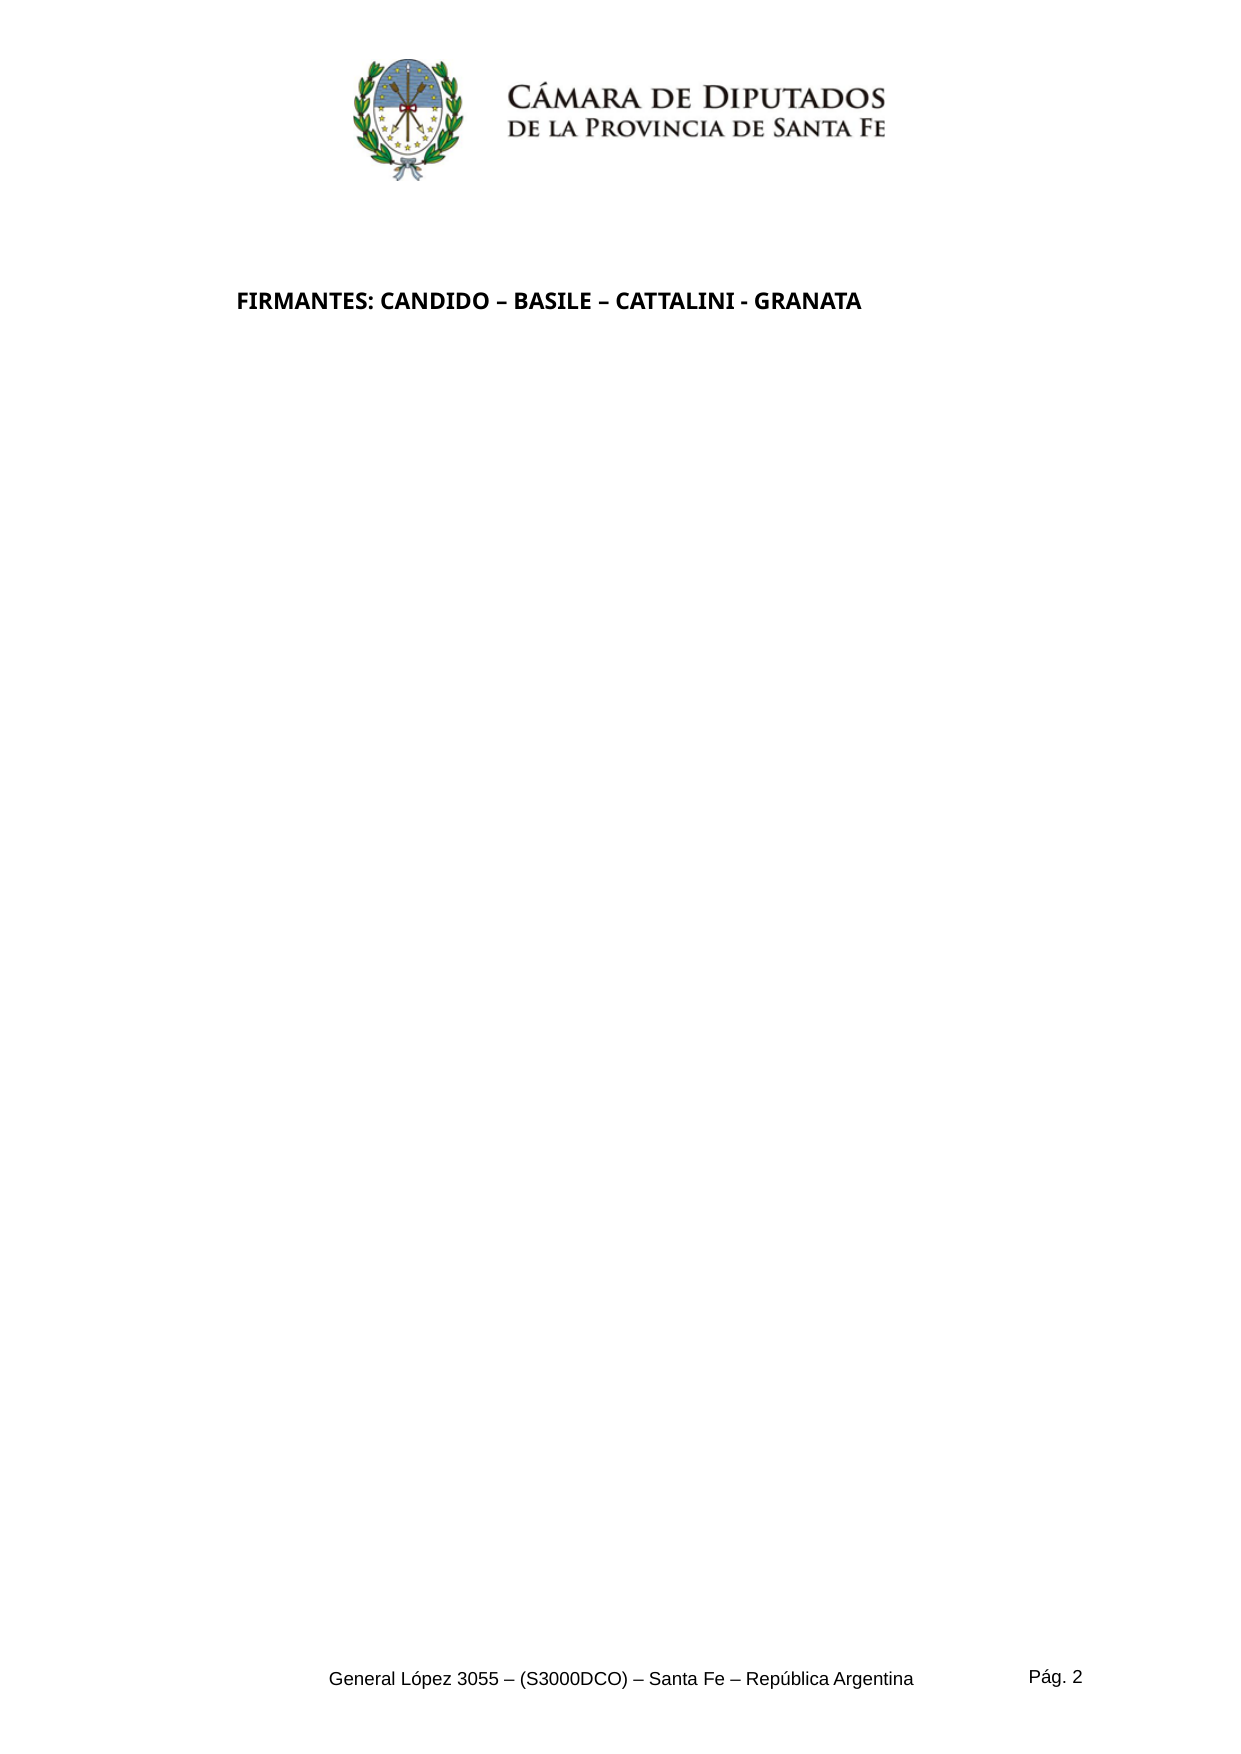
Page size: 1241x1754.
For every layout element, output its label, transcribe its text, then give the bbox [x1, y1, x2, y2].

text FIRMANTES: CANDIDO – BASILE – CATTALINI - GRANATA [236, 285, 1122, 317]
